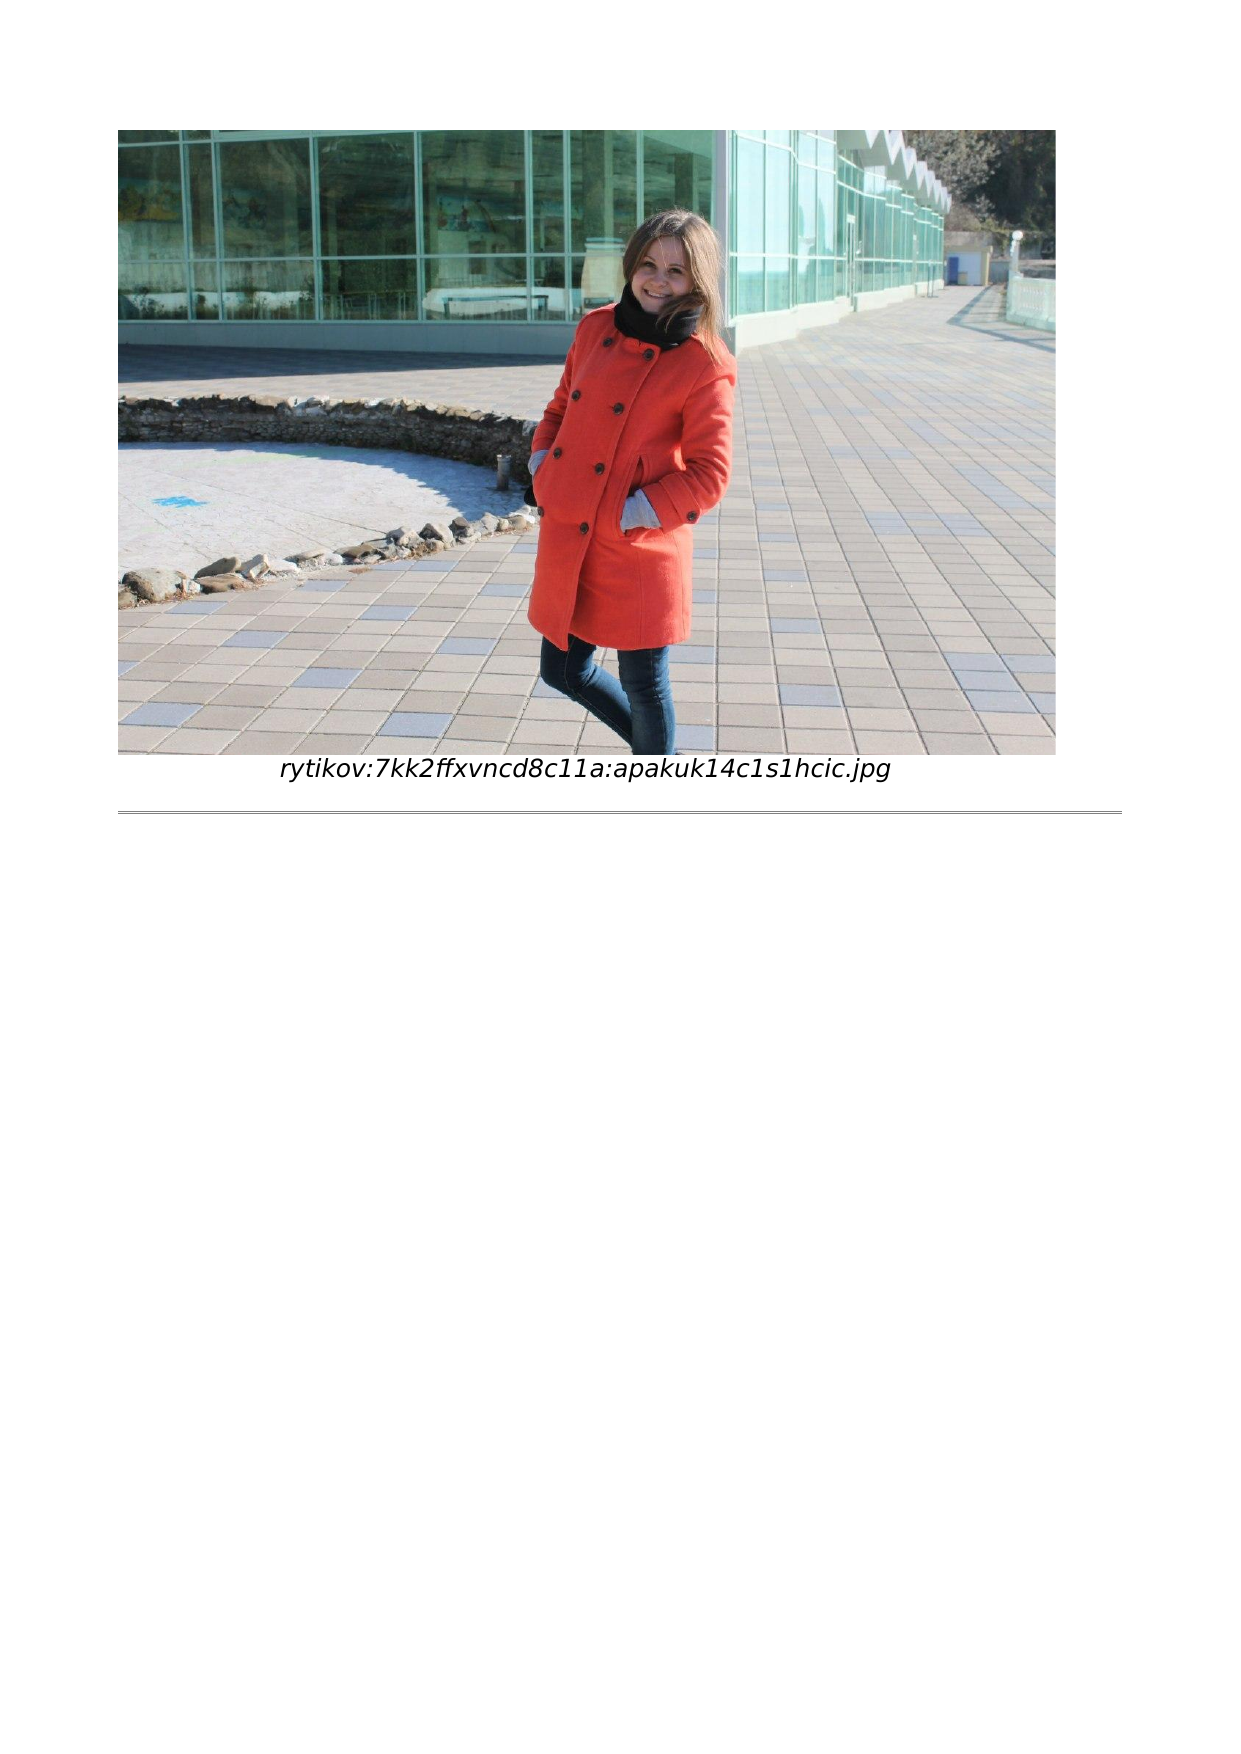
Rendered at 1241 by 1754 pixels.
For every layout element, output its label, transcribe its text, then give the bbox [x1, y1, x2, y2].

picture [118, 130, 1056, 755]
text rytikov:7kk2ffxvncd8c11a:apakuk14c1s1hcic.jpg [118, 755, 1056, 784]
